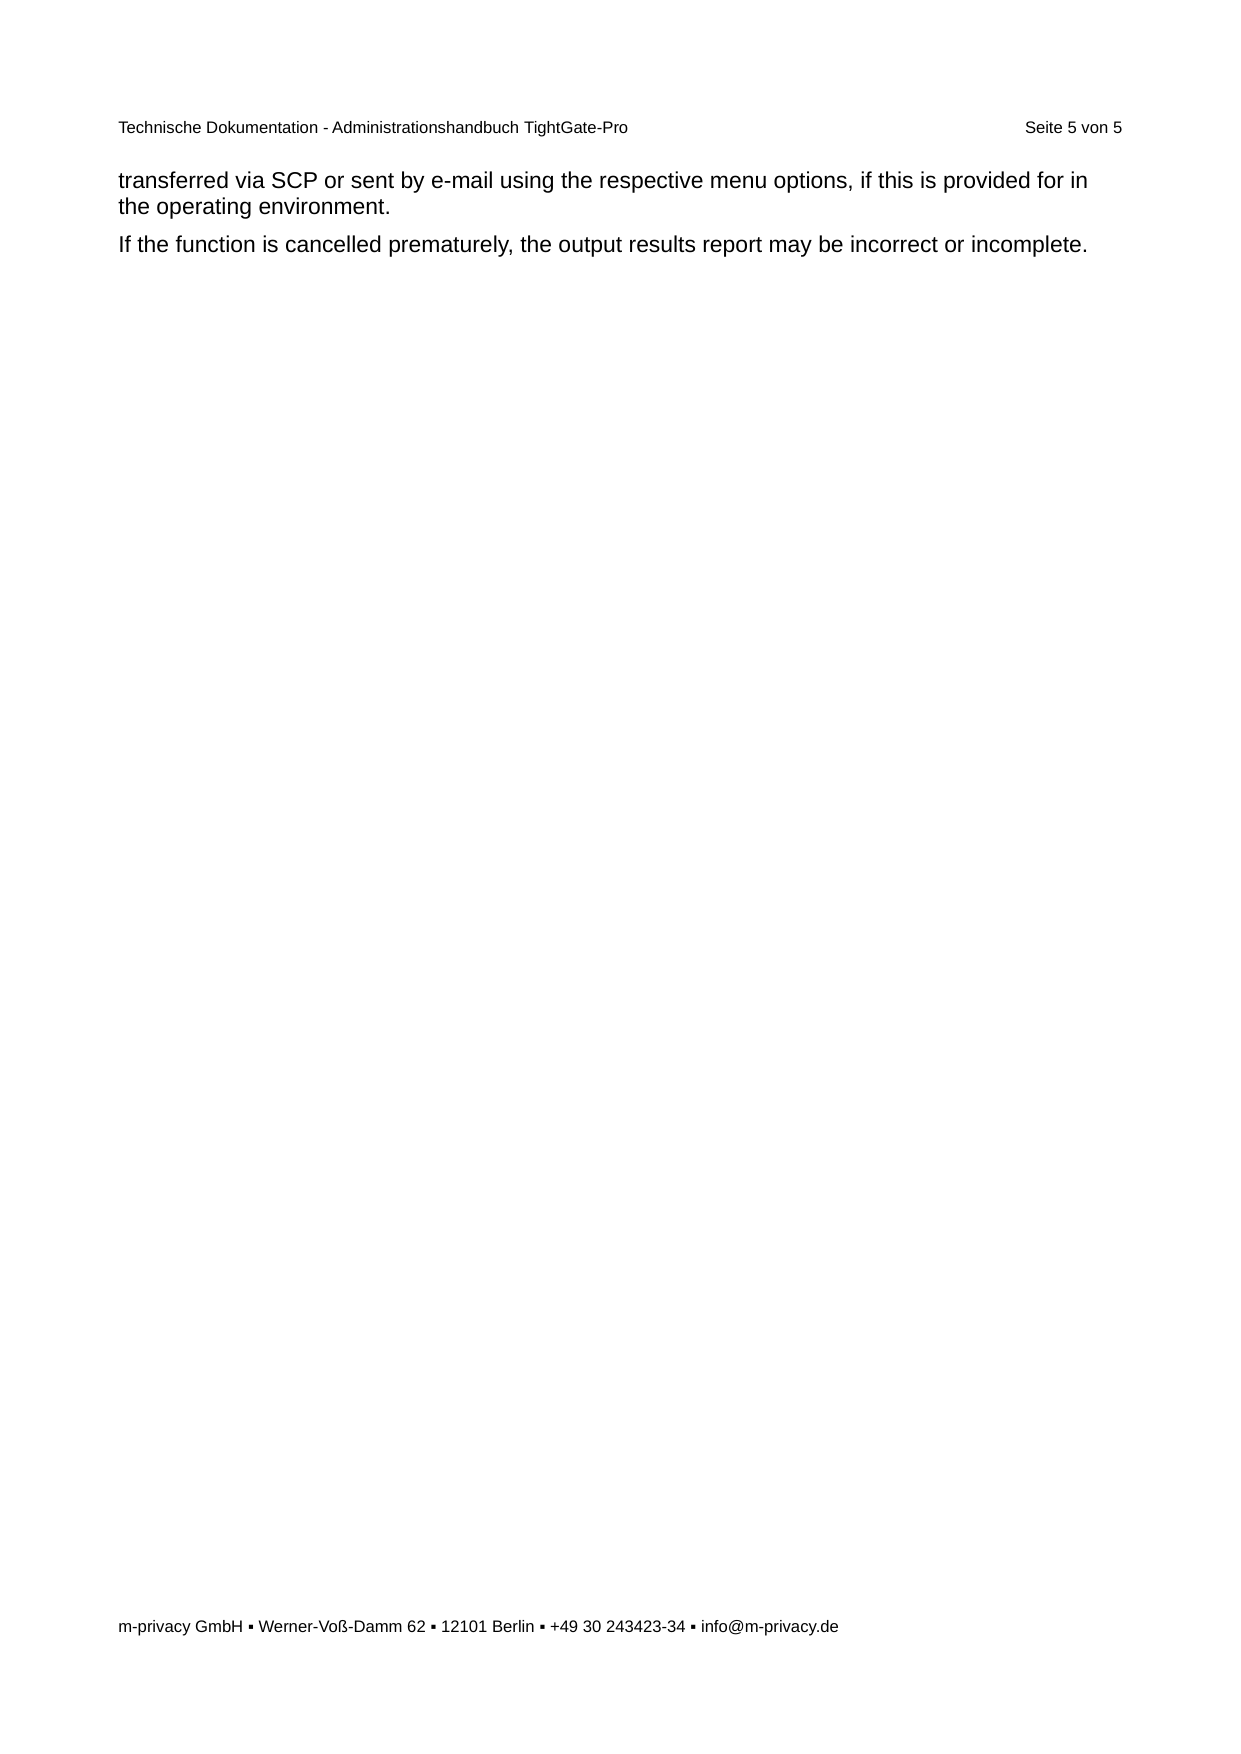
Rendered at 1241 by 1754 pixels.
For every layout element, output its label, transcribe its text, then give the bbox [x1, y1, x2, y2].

text transferred via SCP or sent by e-mail using the respective menu options, if this is provided for in the operating environment. [118, 167, 1122, 219]
text If the function is cancelled prematurely, the output results report may be incorrect or incomplete. [118, 231, 1122, 258]
